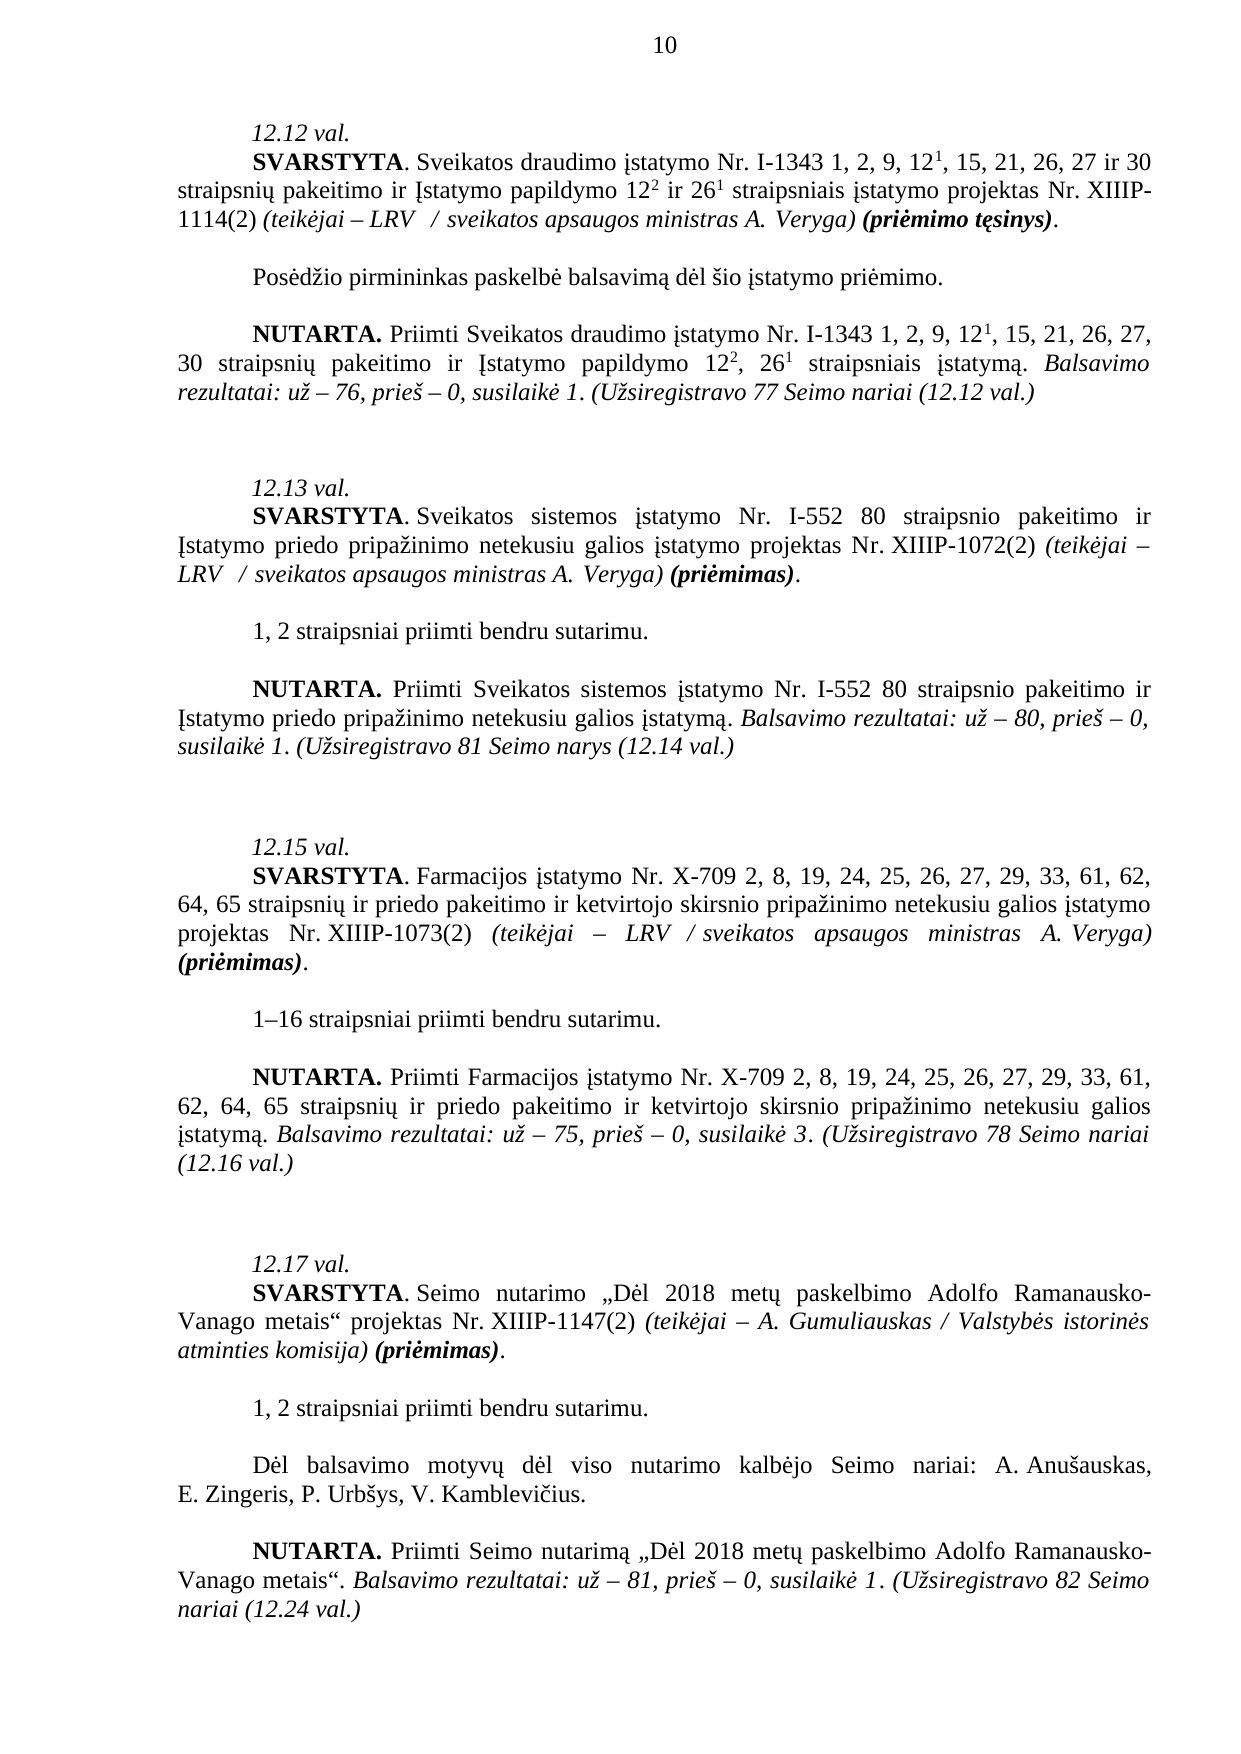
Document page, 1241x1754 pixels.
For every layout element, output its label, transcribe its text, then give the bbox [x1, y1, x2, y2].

text 12.12 val. [177, 118, 1152, 147]
text Dėl balsavimo motyvų dėl viso nutarimo kalbėjo Seimo nariai: A. Anušauskas, E. Zingeris, P. Urbšys, V. Kamblevičius. [177, 1450, 1152, 1508]
text NUTARTA. Priimti Seimo nutarimą „Dėl 2018 metų paskelbimo Adolfo Ramanausko-Vanago metais“. Balsavimo rezultatai: už – 81, prieš – 0, susilaikė 1. (Užsiregistravo 82 Seimo nariai (12.24 val.) [177, 1536, 1152, 1623]
text SVARSTYTA. Farmacijos įstatymo Nr. X-709 2, 8, 19, 24, 25, 26, 27, 29, 33, 61, 62, 64, 65 straipsnių ir priedo pakeitimo ir ketvirtojo skirsnio pripažinimo netekusiu galios įstatymo projektas Nr. XIIIP-1073(2) (teikėjai – LRV / sveikatos apsaugos ministras A. Veryga) (priėmimas). [177, 861, 1152, 976]
text SVARSTYTA. Seimo nutarimo „Dėl 2018 metų paskelbimo Adolfo Ramanausko-Vanago metais“ projektas Nr. XIIIP-1147(2) (teikėjai – A. Gumuliauskas / Valstybės istorinės atminties komisija) (priėmimas). [177, 1278, 1152, 1364]
text NUTARTA. Priimti Sveikatos sistemos įstatymo Nr. I-552 80 straipsnio pakeitimo ir Įstatymo priedo pripažinimo netekusiu galios įstatymą. Balsavimo rezultatai: už – 80, prieš – 0, susilaikė 1. (Užsiregistravo 81 Seimo narys (12.14 val.) [177, 674, 1152, 760]
text SVARSTYTA. Sveikatos sistemos įstatymo Nr. I-552 80 straipsnio pakeitimo ir Įstatymo priedo pripažinimo netekusiu galios įstatymo projektas Nr. XIIIP-1072(2) (teikėjai – LRV / sveikatos apsaugos ministras A. Veryga) (priėmimas). [177, 501, 1152, 588]
text 1–16 straipsniai priimti bendru sutarimu. [177, 1004, 1152, 1033]
text 12.13 val. [177, 473, 1152, 501]
text NUTARTA. Priimti Farmacijos įstatymo Nr. X-709 2, 8, 19, 24, 25, 26, 27, 29, 33, 61, 62, 64, 65 straipsnių ir priedo pakeitimo ir ketvirtojo skirsnio pripažinimo netekusiu galios įstatymą. Balsavimo rezultatai: už – 75, prieš – 0, susilaikė 3. (Užsiregistravo 78 Seimo nariai (12.16 val.) [177, 1062, 1152, 1177]
text NUTARTA. Priimti Sveikatos draudimo įstatymo Nr. I-1343 1, 2, 9, 121, 15, 21, 26, 27, 30 straipsnių pakeitimo ir Įstatymo papildymo 122, 261 straipsniais įstatymą. Balsavimo rezultatai: už – 76, prieš – 0, susilaikė 1. (Užsiregistravo 77 Seimo nariai (12.12 val.) [177, 319, 1152, 406]
text 12.15 val. [177, 832, 1152, 861]
text 1, 2 straipsniai priimti bendru sutarimu. [177, 1393, 1152, 1421]
text 1, 2 straipsniai priimti bendru sutarimu. [177, 616, 1152, 645]
text 12.17 val. [177, 1249, 1152, 1278]
text SVARSTYTA. Sveikatos draudimo įstatymo Nr. I-1343 1, 2, 9, 121, 15, 21, 26, 27 ir 30 straipsnių pakeitimo ir Įstatymo papildymo 122 ir 261 straipsniais įstatymo projektas Nr. XIIIP-1114(2) (teikėjai – LRV / sveikatos apsaugos ministras A. Veryga) (priėmimo tęsinys). [177, 147, 1152, 233]
text Posėdžio pirmininkas paskelbė balsavimą dėl šio įstatymo priėmimo. [177, 262, 1152, 291]
